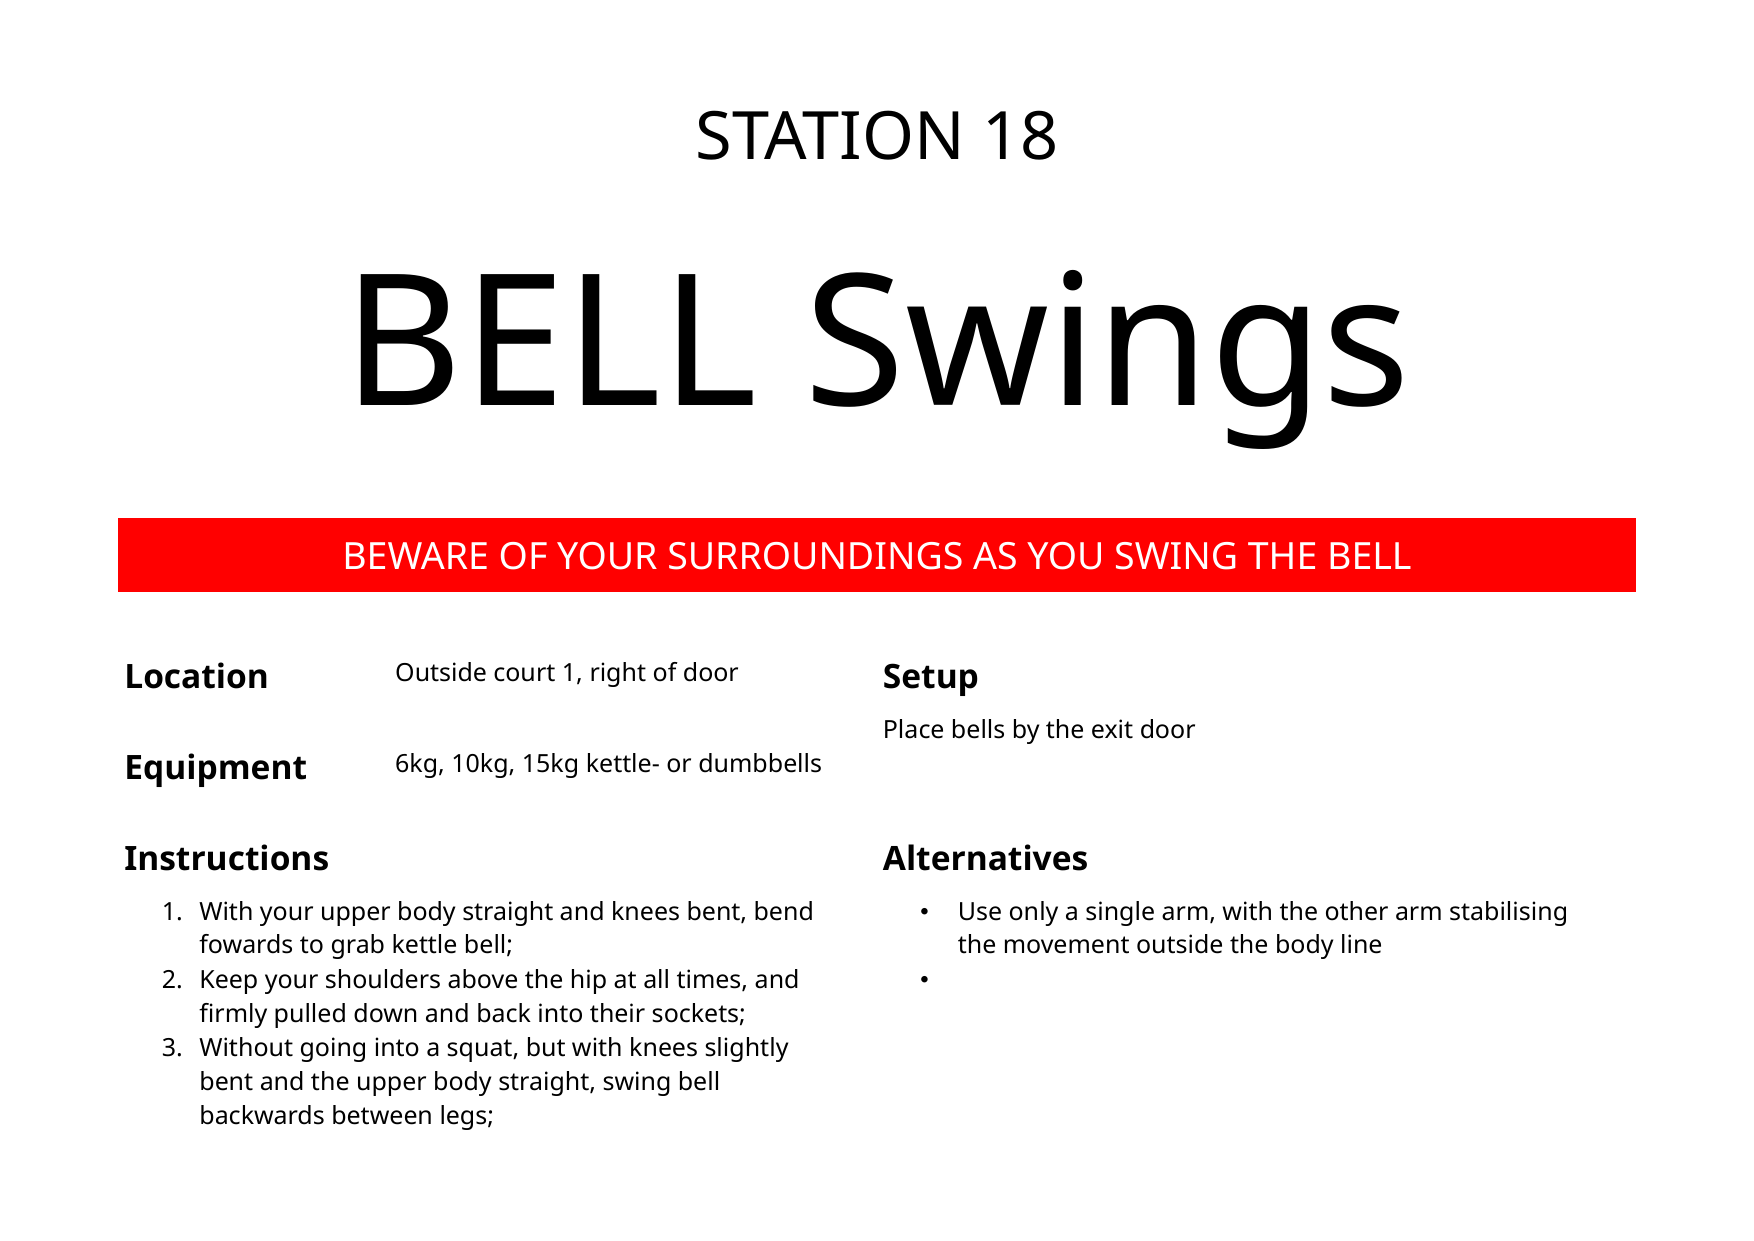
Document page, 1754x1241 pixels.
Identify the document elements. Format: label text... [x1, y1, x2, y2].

table_header Location [118, 626, 389, 717]
subtitle BELL Swings [118, 209, 1636, 458]
table_header Outside court 1, right of door [389, 626, 877, 717]
table_cell 6kg, 10kg, 15kg kettle- or dumbbells [389, 717, 877, 808]
table_header Setup Place bells by the exit door [877, 626, 1636, 808]
table_cell Alternatives Use only a single arm, with the other arm stabilising the movement outside the body line [877, 808, 1636, 1137]
table_cell Equipment [118, 717, 389, 808]
table_cell Instructions With your upper body straight and knees bent, bend fowards to grab kettle bell; Keep your shoulders above the hip at all times, and firmly pulled down and back into their sockets; Without going into a squat, but with knees slightly bent and the upper body straight, swing bell backwards between legs; Thrust hips forward to push bell back and up to head height; Do not go over head. [118, 808, 877, 1137]
text BEWARE OF YOUR SURROUNDINGS AS YOU SWING THE BELL [118, 518, 1636, 592]
